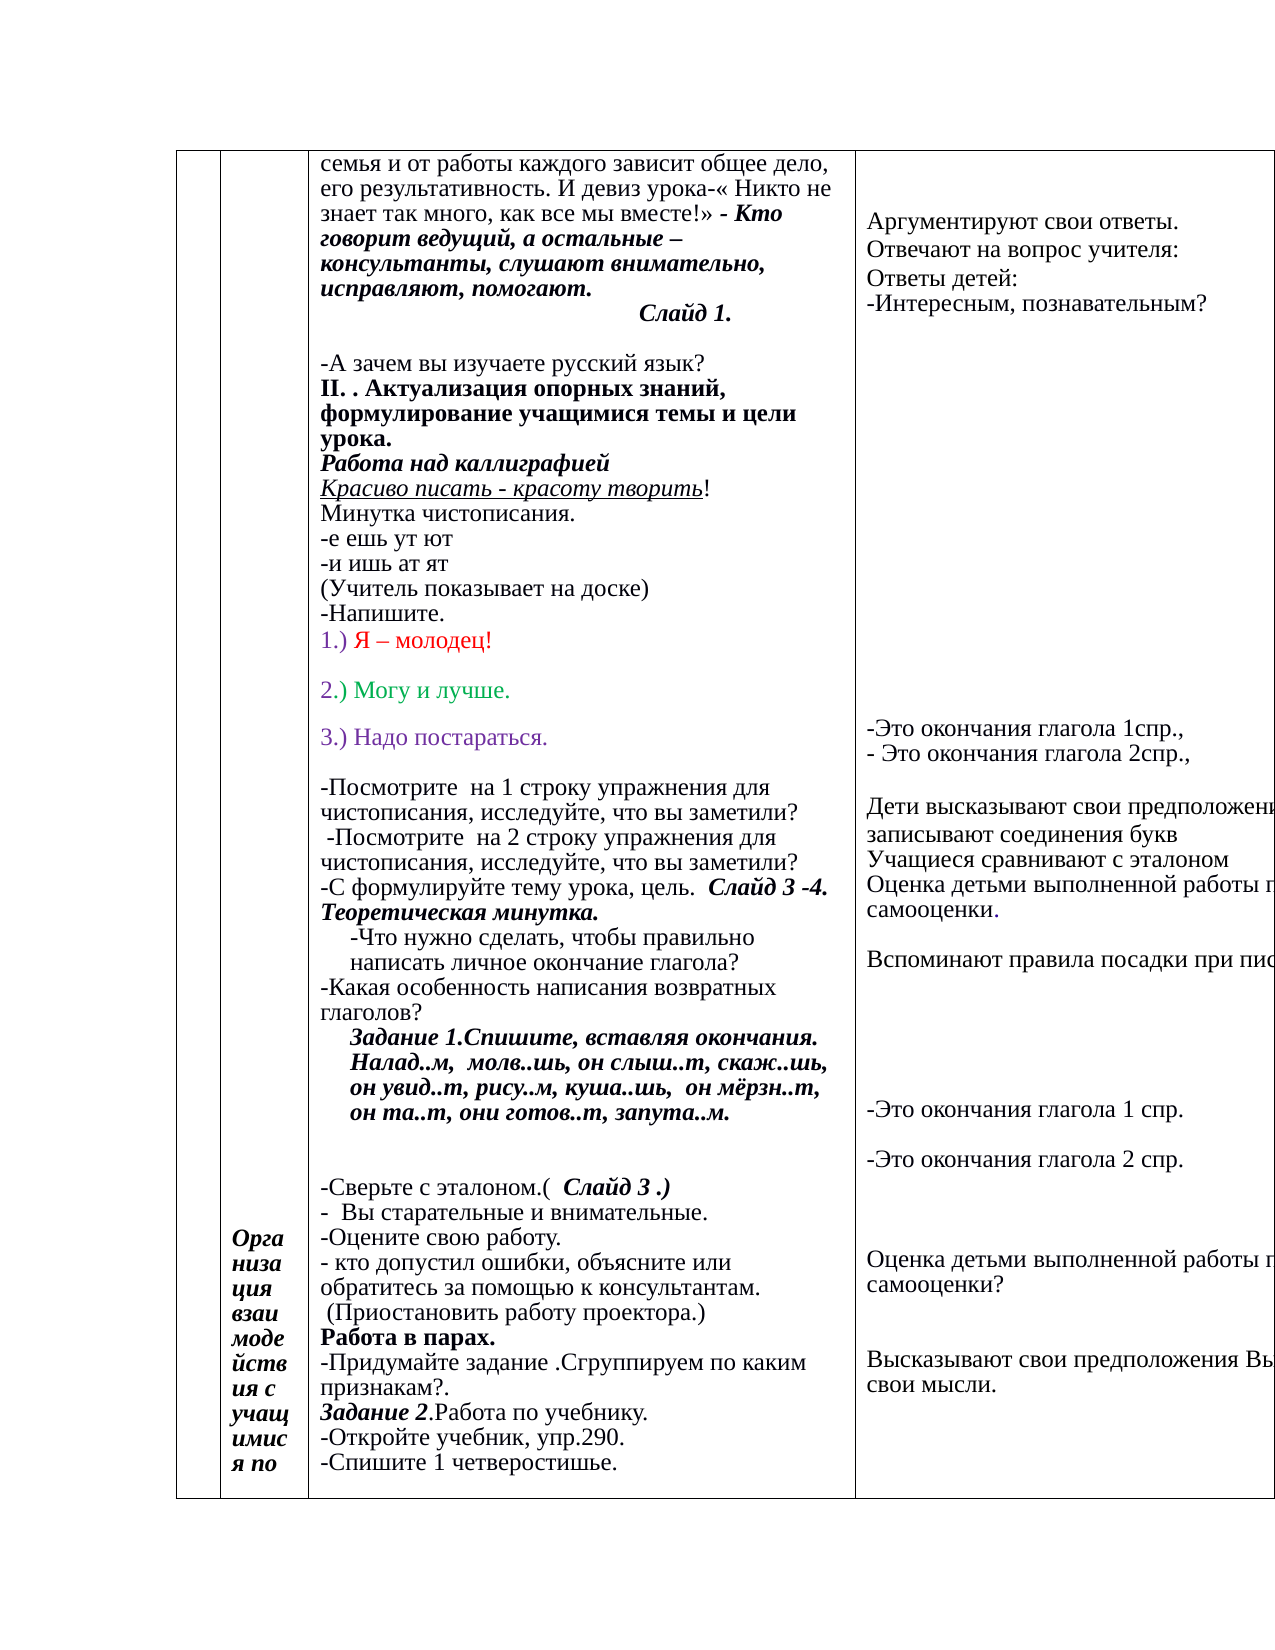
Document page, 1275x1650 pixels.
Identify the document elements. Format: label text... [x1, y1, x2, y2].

table_cell Организация взаимодействия с учащимися по [221, 151, 308, 1498]
table_cell [177, 151, 220, 1498]
table_cell Приветствуют учителя, гостей. Настраиваются на работу. Аргументируют свои ответы. Отвечают на вопрос учителя: Ответы детей: -Интересным, познавательным? -Это окончания глагола 1спр., - Это окончания глагола 2спр., Дети высказывают свои предположения. записывают соединения букв Учащиеся сравнивают с эталоном Оценка детьми выполненной работы по таблице самооценки. Вспоминают правила посадки при письме. -Это окончания глагола 1 спр. -Это окончания глагола 2 спр. Оценка детьми выполненной работы по таблице самооценки? Высказывают свои предположения Высказывают свои мысли. Дети самостоятельно работают. Проверяют, исправляют ошибки, объясняют сами или обращаются за помощью к классу. (Оценка детьми выполненной работы по таблице самооценки) . Ученики работают в парах, повторяют правила работы в парах, списывают, работая по инструкции. -Мн. Ед.ч., 1 и 2 спр., соверш. Несоверш. Вида. Ученик разбирает Дети слушают и выполняют движения, . Ученики работают в парах, повторяют правила работы в парах, списывают, работая по инструкции. Дети читают свои предложения и [856, 151, 1274, 1498]
table_cell семья и от работы каждого зависит общее дело, его результативность. И девиз урока-« Никто не знает так много, как все мы вместе!» - Кто говорит ведущий, а остальные – консультанты, слушают внимательно, исправляют, помогают. Слайд 1. -А зачем вы изучаете русский язык? II. . Актуализация опорных знаний, формулирование учащимися темы и цели урока. Работа над каллиграфией Красиво писать - красоту творить! Минутка чистописания. -е ешь ут ют -и ишь ат ят (Учитель показывает на доске) -Напишите. 1.) Я – молодец! 2.) Могу и лучше. 3.) Надо постараться. -Посмотрите на 1 строку упражнения для чистописания, исследуйте, что вы заметили? -Посмотрите на 2 строку упражнения для чистописания, исследуйте, что вы заметили? -С формулируйте тему урока, цель. Слайд 3 -4. Теоретическая минутка. -Что нужно сделать, чтобы правильно написать личное окончание глагола? -Какая особенность написания возвратных глаголов? Задание 1.Спишите, вставляя окончания. Налад..м, молв..шь, он слыш..т, скаж..шь, он увид..т, рису..м, куша..шь, он мёрзн..т, он та..т, они готов..т, запута..м. -Сверьте с эталоном.( Слайд 3 .) - Вы старательные и внимательные. -Оцените свою работу. - кто допустил ошибки, объясните или обратитесь за помощью к консультантам. (Приостановить работу проектора.) Работа в парах. -Придумайте задание .Сгруппируем по каким признакам?. Задание 2.Работа по учебнику. -Откройте учебник, упр.290. -Спишите 1 четверостишье. [309, 151, 855, 1498]
